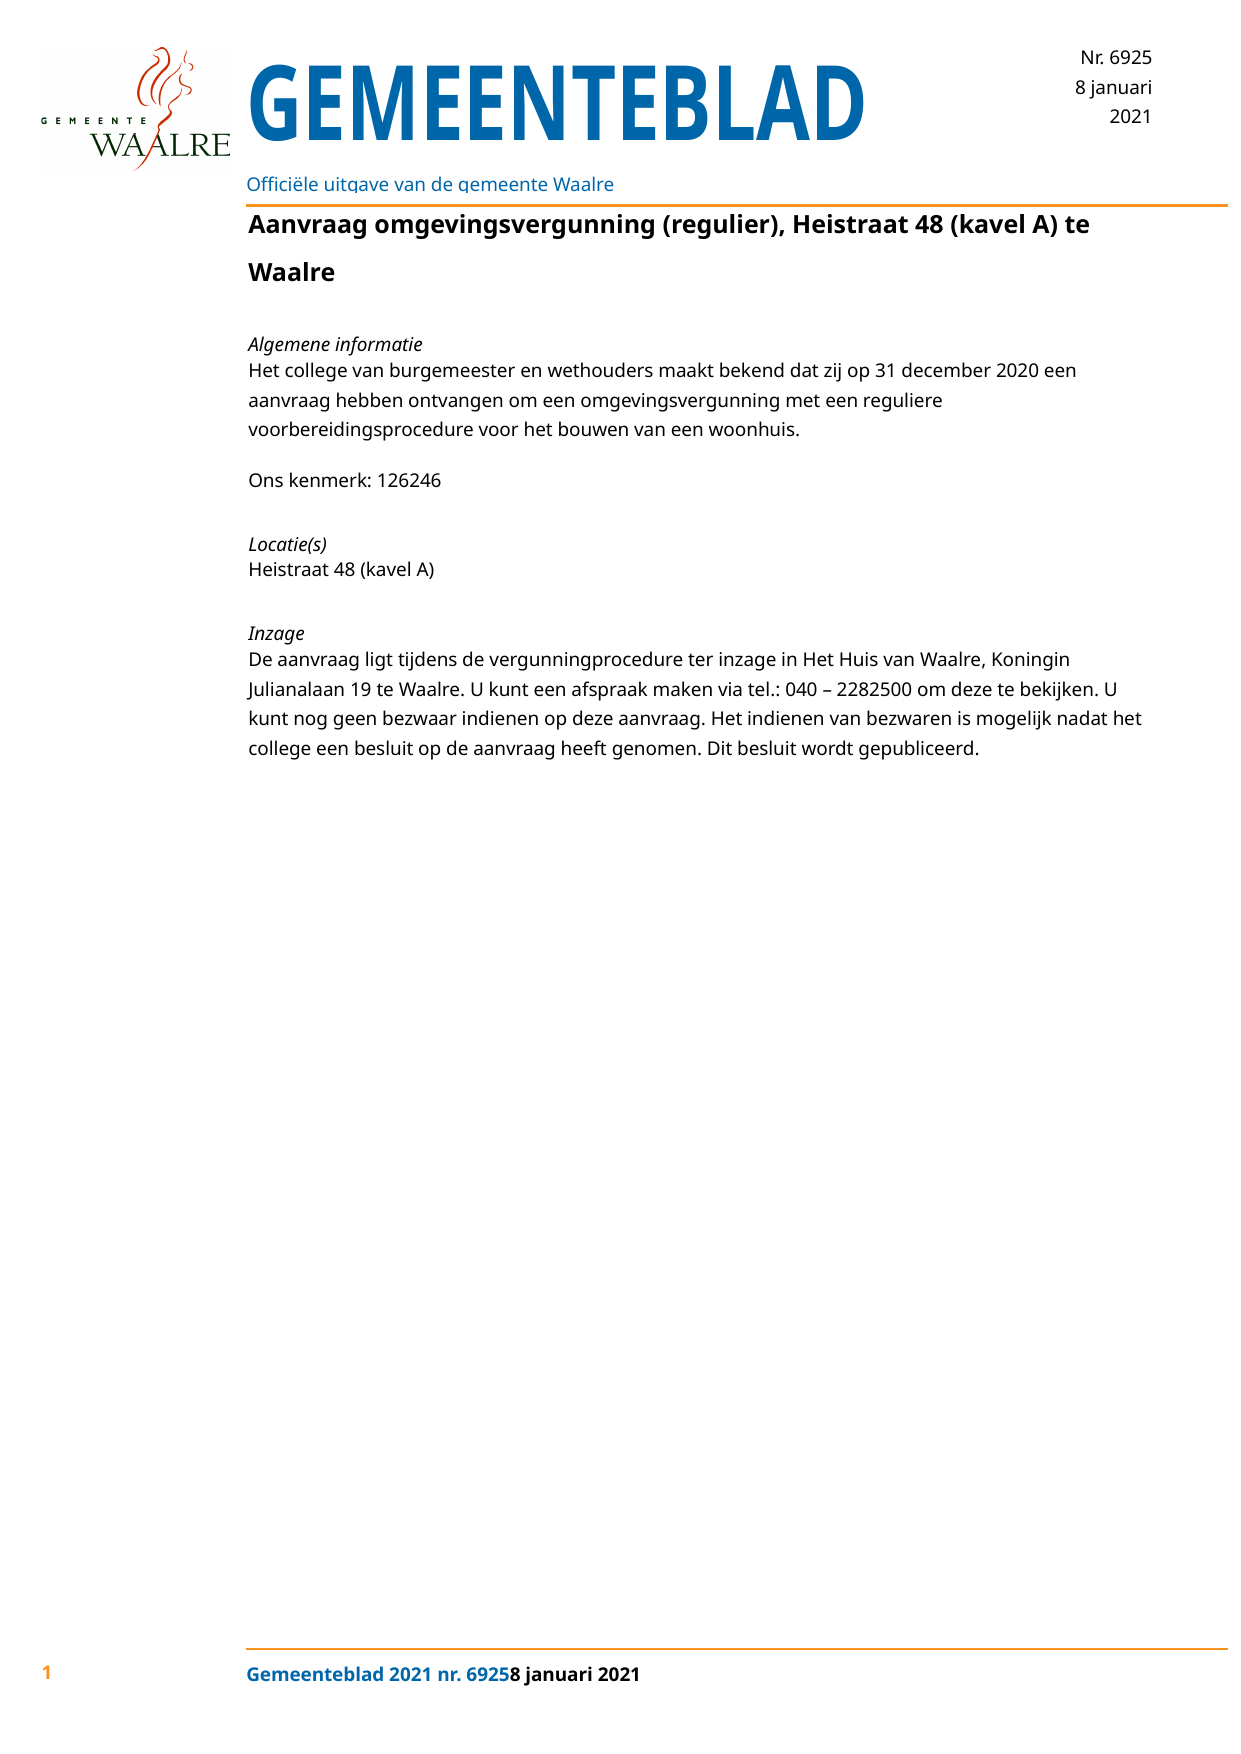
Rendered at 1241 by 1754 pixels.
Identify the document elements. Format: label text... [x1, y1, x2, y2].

text Heistraat 48 (kavel A) [248, 556, 1152, 582]
text Locatie(s) [248, 531, 1152, 556]
text Aanvraag omgevingsvergunning (regulier), Heistraat 48 (kavel A) te Waalre [248, 207, 1152, 288]
text Ons kenmerk: 126246 [248, 467, 1152, 492]
picture [41, 47, 231, 172]
text Inzage [248, 620, 1152, 646]
text Algemene informatie [248, 331, 1152, 357]
text Het college van burgemeester en wethouders maakt bekend dat zij op 31 december 2020 een aanvraag hebben ontvangen om een omgevingsvergunning met een reguliere voorbereidingsprocedure voor het bouwen van een woonhuis. [248, 357, 1152, 442]
text De aanvraag ligt tijdens de vergunningprocedure ter inzage in Het Huis van Waalre, Koningin Julianalaan 19 te Waalre. U kunt een afspraak maken via tel.: 040 – 2282500 om deze te bekijken. U kunt nog geen bezwaar indienen op deze aanvraag. Het indienen van bezwaren is mogelijk nadat het college een besluit op de aanvraag heeft genomen. Dit besluit wordt gepubliceerd. [248, 646, 1152, 761]
